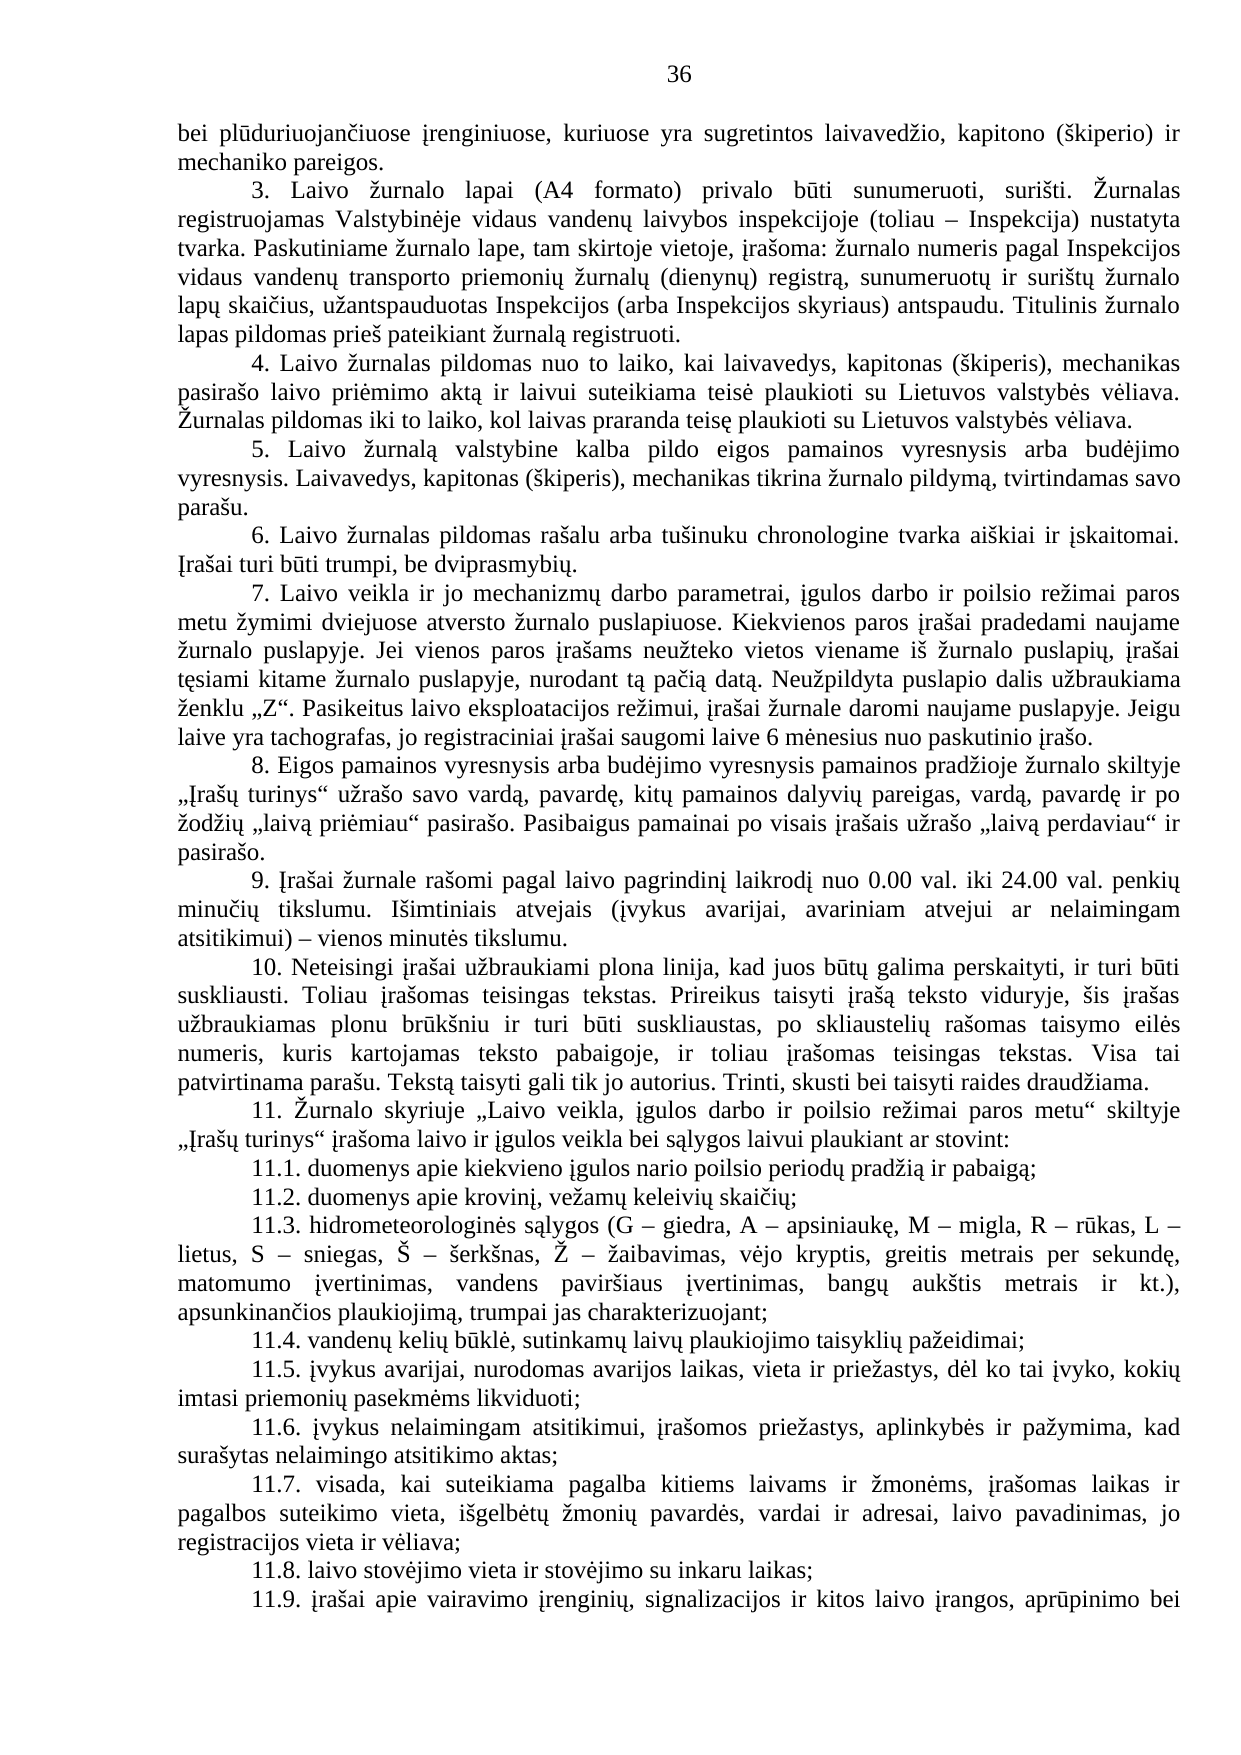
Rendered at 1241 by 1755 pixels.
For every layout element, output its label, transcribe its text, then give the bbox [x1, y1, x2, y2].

text 11.9. įrašai apie vairavimo įrenginių, signalizacijos ir kitos laivo įrangos, aprūpinimo bei [177, 1584, 1181, 1613]
text 11.5. įvykus avarijai, nurodomas avarijos laikas, vieta ir priežastys, dėl ko tai įvyko, kokių imtasi priemonių pasekmėms likviduoti; [177, 1354, 1181, 1412]
text 11.2. duomenys apie krovinį, vežamų keleivių skaičių; [177, 1182, 1181, 1211]
text 11.6. įvykus nelaimingam atsitikimui, įrašomos priežastys, aplinkybės ir pažymima, kad surašytas nelaimingo atsitikimo aktas; [177, 1412, 1181, 1469]
text 3. Laivo žurnalo lapai (A4 formato) privalo būti sunumeruoti, surišti. Žurnalas registruojamas Valstybinėje vidaus vandenų laivybos inspekcijoje (toliau – Inspekcija) nustatyta tvarka. Paskutiniame žurnalo lape, tam skirtoje vietoje, įrašoma: žurnalo numeris pagal Inspekcijos vidaus vandenų transporto priemonių žurnalų (dienynų) registrą, sunumeruotų ir surištų žurnalo lapų skaičius, užantspauduotas Inspekcijos (arba Inspekcijos skyriaus) antspaudu. Titulinis žurnalo lapas pildomas prieš pateikiant žurnalą registruoti. [177, 176, 1181, 348]
text 11.1. duomenys apie kiekvieno įgulos nario poilsio periodų pradžią ir pabaigą; [177, 1153, 1181, 1182]
text 4. Laivo žurnalas pildomas nuo to laiko, kai laivavedys, kapitonas (škiperis), mechanikas pasirašo laivo priėmimo aktą ir laivui suteikiama teisė plaukioti su Lietuvos valstybės vėliava. Žurnalas pildomas iki to laiko, kol laivas praranda teisę plaukioti su Lietuvos valstybės vėliava. [177, 348, 1181, 434]
text 11. Žurnalo skyriuje „Laivo veikla, įgulos darbo ir poilsio režimai paros metu“ skiltyje „Įrašų turinys“ įrašoma laivo ir įgulos veikla bei sąlygos laivui plaukiant ar stovint: [177, 1096, 1181, 1153]
text 10. Neteisingi įrašai užbraukiami plona linija, kad juos būtų galima perskaityti, ir turi būti suskliausti. Toliau įrašomas teisingas tekstas. Prireikus taisyti įrašą teksto viduryje, šis įrašas užbraukiamas plonu brūkšniu ir turi būti suskliaustas, po skliaustelių rašomas taisymo eilės numeris, kuris kartojamas teksto pabaigoje, ir toliau įrašomas teisingas tekstas. Visa tai patvirtinama parašu. Tekstą taisyti gali tik jo autorius. Trinti, skusti bei taisyti raides draudžiama. [177, 952, 1181, 1096]
text bei plūduriuojančiuose įrenginiuose, kuriuose yra sugretintos laivavedžio, kapitono (škiperio) ir mechaniko pareigos. [177, 118, 1181, 176]
text 7. Laivo veikla ir jo mechanizmų darbo parametrai, įgulos darbo ir poilsio režimai paros metu žymimi dviejuose atversto žurnalo puslapiuose. Kiekvienos paros įrašai pradedami naujame žurnalo puslapyje. Jei vienos paros įrašams neužteko vietos viename iš žurnalo puslapių, įrašai tęsiami kitame žurnalo puslapyje, nurodant tą pačią datą. Neužpildyta puslapio dalis užbraukiama ženklu „Z“. Pasikeitus laivo eksploatacijos režimui, įrašai žurnale daromi naujame puslapyje. Jeigu laive yra tachografas, jo registraciniai įrašai saugomi laive 6 mėnesius nuo paskutinio įrašo. [177, 578, 1181, 751]
text 8. Eigos pamainos vyresnysis arba budėjimo vyresnysis pamainos pradžioje žurnalo skiltyje „Įrašų turinys“ užrašo savo vardą, pavardę, kitų pamainos dalyvių pareigas, vardą, pavardę ir po žodžių „laivą priėmiau“ pasirašo. Pasibaigus pamainai po visais įrašais užrašo „laivą perdaviau“ ir pasirašo. [177, 751, 1181, 866]
text 6. Laivo žurnalas pildomas rašalu arba tušinuku chronologine tvarka aiškiai ir įskaitomai. Įrašai turi būti trumpi, be dviprasmybių. [177, 521, 1181, 578]
text 11.4. vandenų kelių būklė, sutinkamų laivų plaukiojimo taisyklių pažeidimai; [177, 1326, 1181, 1354]
text 5. Laivo žurnalą valstybine kalba pildo eigos pamainos vyresnysis arba budėjimo vyresnysis. Laivavedys, kapitonas (škiperis), mechanikas tikrina žurnalo pildymą, tvirtindamas savo parašu. [177, 434, 1181, 521]
text 9. Įrašai žurnale rašomi pagal laivo pagrindinį laikrodį nuo 0.00 val. iki 24.00 val. penkių minučių tikslumu. Išimtiniais atvejais (įvykus avarijai, avariniam atvejui ar nelaimingam atsitikimui) – vienos minutės tikslumu. [177, 866, 1181, 952]
text 11.7. visada, kai suteikiama pagalba kitiems laivams ir žmonėms, įrašomas laikas ir pagalbos suteikimo vieta, išgelbėtų žmonių pavardės, vardai ir adresai, laivo pavadinimas, jo registracijos vieta ir vėliava; [177, 1469, 1181, 1556]
text 11.8. laivo stovėjimo vieta ir stovėjimo su inkaru laikas; [177, 1556, 1181, 1584]
text 11.3. hidrometeorologinės sąlygos (G – giedra, A – apsiniaukę, M – migla, R – rūkas, L – lietus, S – sniegas, Š – šerkšnas, Ž – žaibavimas, vėjo kryptis, greitis metrais per sekundę, matomumo įvertinimas, vandens paviršiaus įvertinimas, bangų aukštis metrais ir kt.), apsunkinančios plaukiojimą, trumpai jas charakterizuojant; [177, 1211, 1181, 1326]
